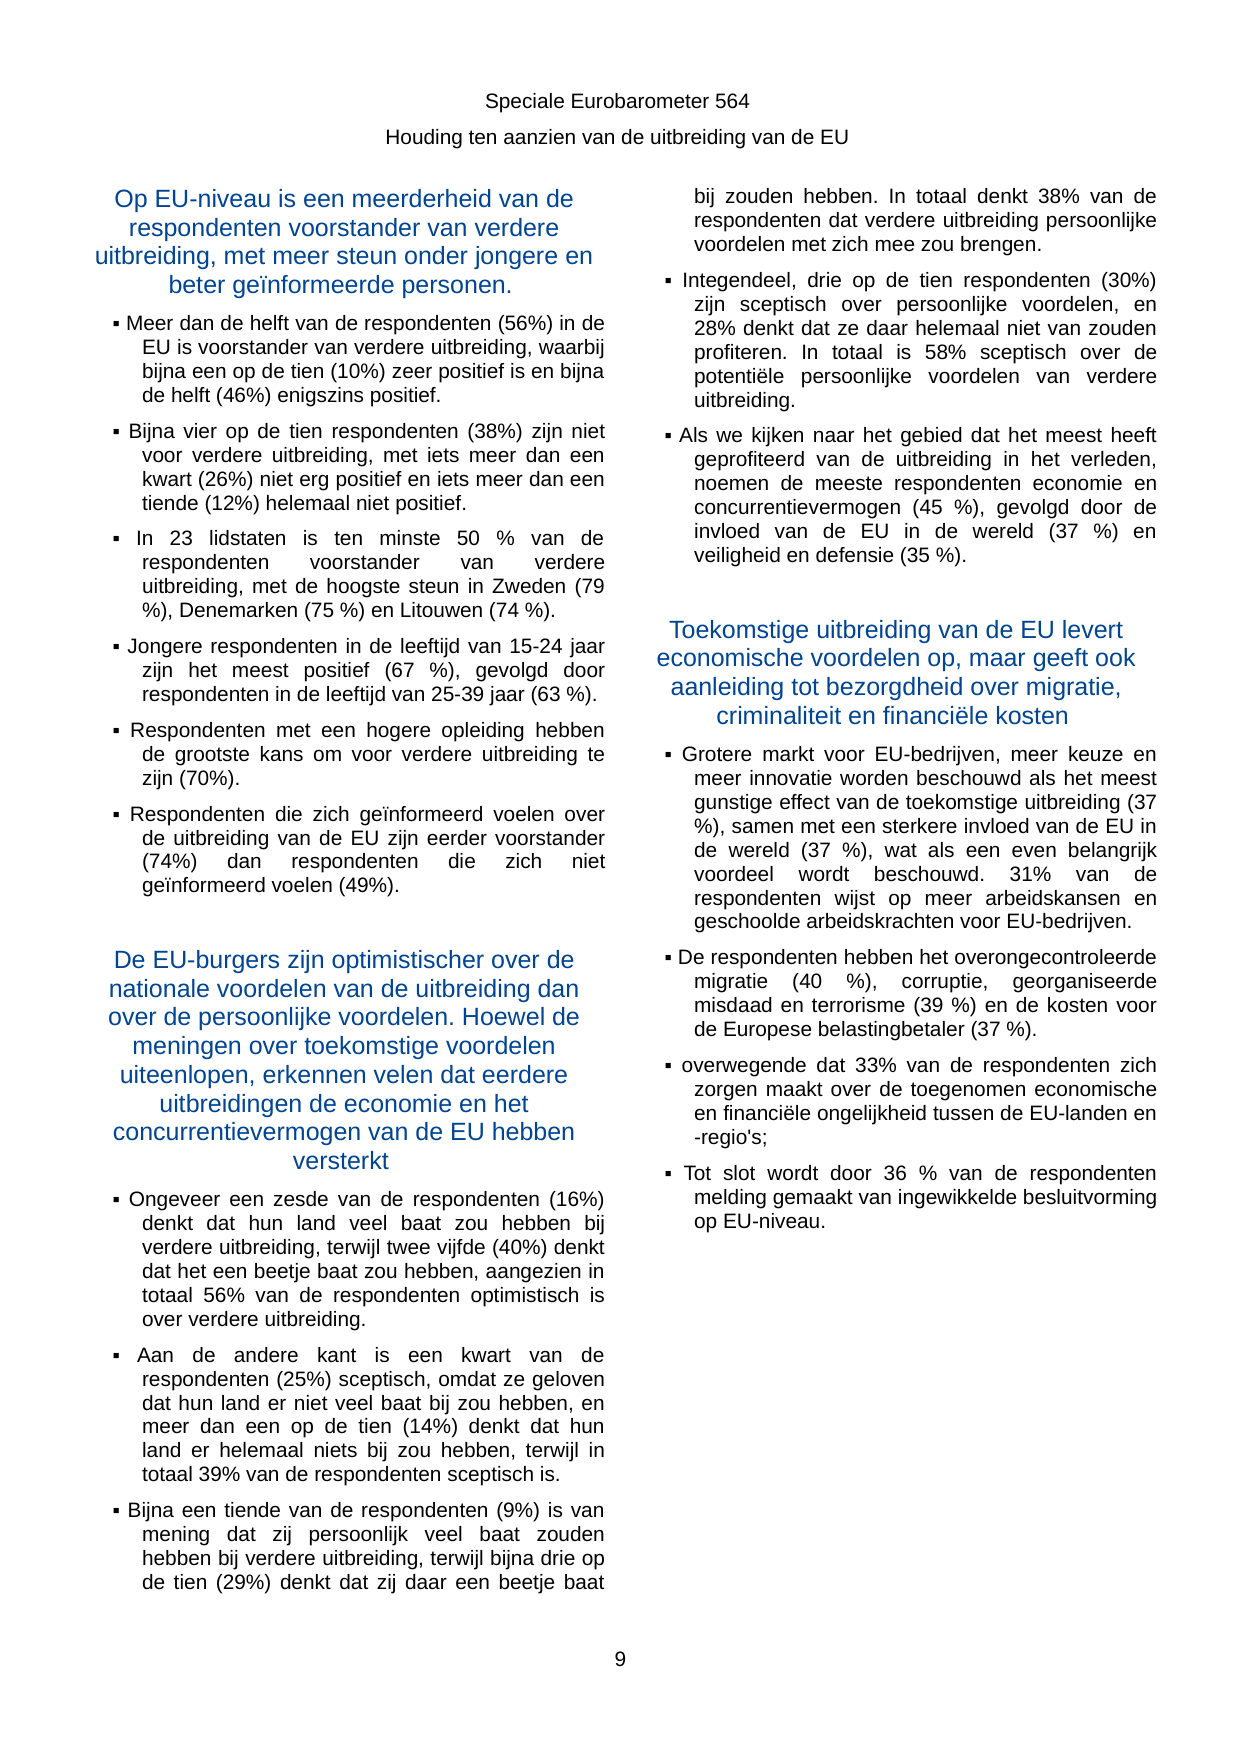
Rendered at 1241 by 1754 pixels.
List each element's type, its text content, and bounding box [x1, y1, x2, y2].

text Op EU-niveau is een meerderheid van de respondenten voorstander van verdere uitbreiding, met meer steun onder jongere en beter geïnformeerde personen. [83, 184, 605, 299]
text ▪ Respondenten met een hogere opleiding hebben de grootste kans om voor verdere uitbreiding te zijn (70%). [112, 718, 605, 789]
text ▪ Tot slot wordt door 36 % van de respondenten melding gemaakt van ingewikkelde besluitvorming op EU-niveau. [664, 1161, 1157, 1232]
text ▪ overwegende dat 33% van de respondenten zich zorgen maakt over de toegenomen economische en financiële ongelijkheid tussen de EU-landen en -regio's; [664, 1053, 1157, 1149]
text ▪ Meer dan de helft van de respondenten (56%) in de EU is voorstander van verdere uitbreiding, waarbij bijna een op de tien (10%) zeer positief is en bijna de helft (46%) enigszins positief. [112, 311, 605, 407]
text ▪ Integendeel, drie op de tien respondenten (30%) zijn sceptisch over persoonlijke voordelen, en 28% denkt dat ze daar helemaal niet van zouden profiteren. In totaal is 58% sceptisch over de potentiële persoonlijke voordelen van verdere uitbreiding. [664, 268, 1157, 411]
text ▪ Respondenten die zich geïnformeerd voelen over de uitbreiding van de EU zijn eerder voorstander (74%) dan respondenten die zich niet geïnformeerd voelen (49%). [112, 801, 605, 897]
text bij zouden hebben. In totaal denkt 38% van de respondenten dat verdere uitbreiding persoonlijke voordelen met zich mee zou brengen. [664, 184, 1157, 256]
text ▪ Als we kijken naar het gebied dat het meest heeft geprofiteerd van de uitbreiding in het verleden, noemen de meeste respondenten economie en concurrentievermogen (45 %), gevolgd door de invloed van de EU in de wereld (37 %) en veiligheid en defensie (35 %). [664, 423, 1157, 567]
text ▪ Bijna een tiende van de respondenten (9%) is van mening dat zij persoonlijk veel baat zouden hebben bij verdere uitbreiding, terwijl bijna drie op de tien (29%) denkt dat zij daar een beetje baat [112, 1498, 605, 1594]
text Toekomstige uitbreiding van de EU levert economische voordelen op, maar geeft ook aanleiding tot bezorgdheid over migratie, criminaliteit en financiële kosten [635, 615, 1157, 730]
text ▪ Jongere respondenten in de leeftijd van 15-24 jaar zijn het meest positief (67 %), gevolgd door respondenten in de leeftijd van 25-39 jaar (63 %). [112, 634, 605, 706]
text De EU-burgers zijn optimistischer over de nationale voordelen van de uitbreiding dan over de persoonlijke voordelen. Hoewel de meningen over toekomstige voordelen uiteenlopen, erkennen velen dat eerdere uitbreidingen de economie en het concurrentievermogen van de EU hebben versterkt [83, 945, 605, 1175]
text ▪ Ongeveer een zesde van de respondenten (16%) denkt dat hun land veel baat zou hebben bij verdere uitbreiding, terwijl twee vijfde (40%) denkt dat het een beetje baat zou hebben, aangezien in totaal 56% van de respondenten optimistisch is over verdere uitbreiding. [112, 1187, 605, 1331]
text ▪ In 23 lidstaten is ten minste 50 % van de respondenten voorstander van verdere uitbreiding, met de hoogste steun in Zweden (79 %), Denemarken (75 %) en Litouwen (74 %). [112, 526, 605, 622]
text ▪ Aan de andere kant is een kwart van de respondenten (25%) sceptisch, omdat ze geloven dat hun land er niet veel baat bij zou hebben, en meer dan een op de tien (14%) denkt dat hun land er helemaal niets bij zou hebben, terwijl in totaal 39% van de respondenten sceptisch is. [112, 1342, 605, 1486]
text ▪ Bijna vier op de tien respondenten (38%) zijn niet voor verdere uitbreiding, met iets meer dan een kwart (26%) niet erg positief en iets meer dan een tiende (12%) helemaal niet positief. [112, 418, 605, 514]
text ▪ De respondenten hebben het overongecontroleerde migratie (40 %), corruptie, georganiseerde misdaad en terrorisme (39 %) en de kosten voor de Europese belastingbetaler (37 %). [664, 945, 1157, 1041]
text ▪ Grotere markt voor EU-bedrijven, meer keuze en meer innovatie worden beschouwd als het meest gunstige effect van de toekomstige uitbreiding (37 %), samen met een sterkere invloed van de EU in de wereld (37 %), wat als een even belangrijk voordeel wordt beschouwd. 31% van de respondenten wijst op meer arbeidskansen en geschoolde arbeidskrachten voor EU-bedrijven. [664, 742, 1157, 933]
